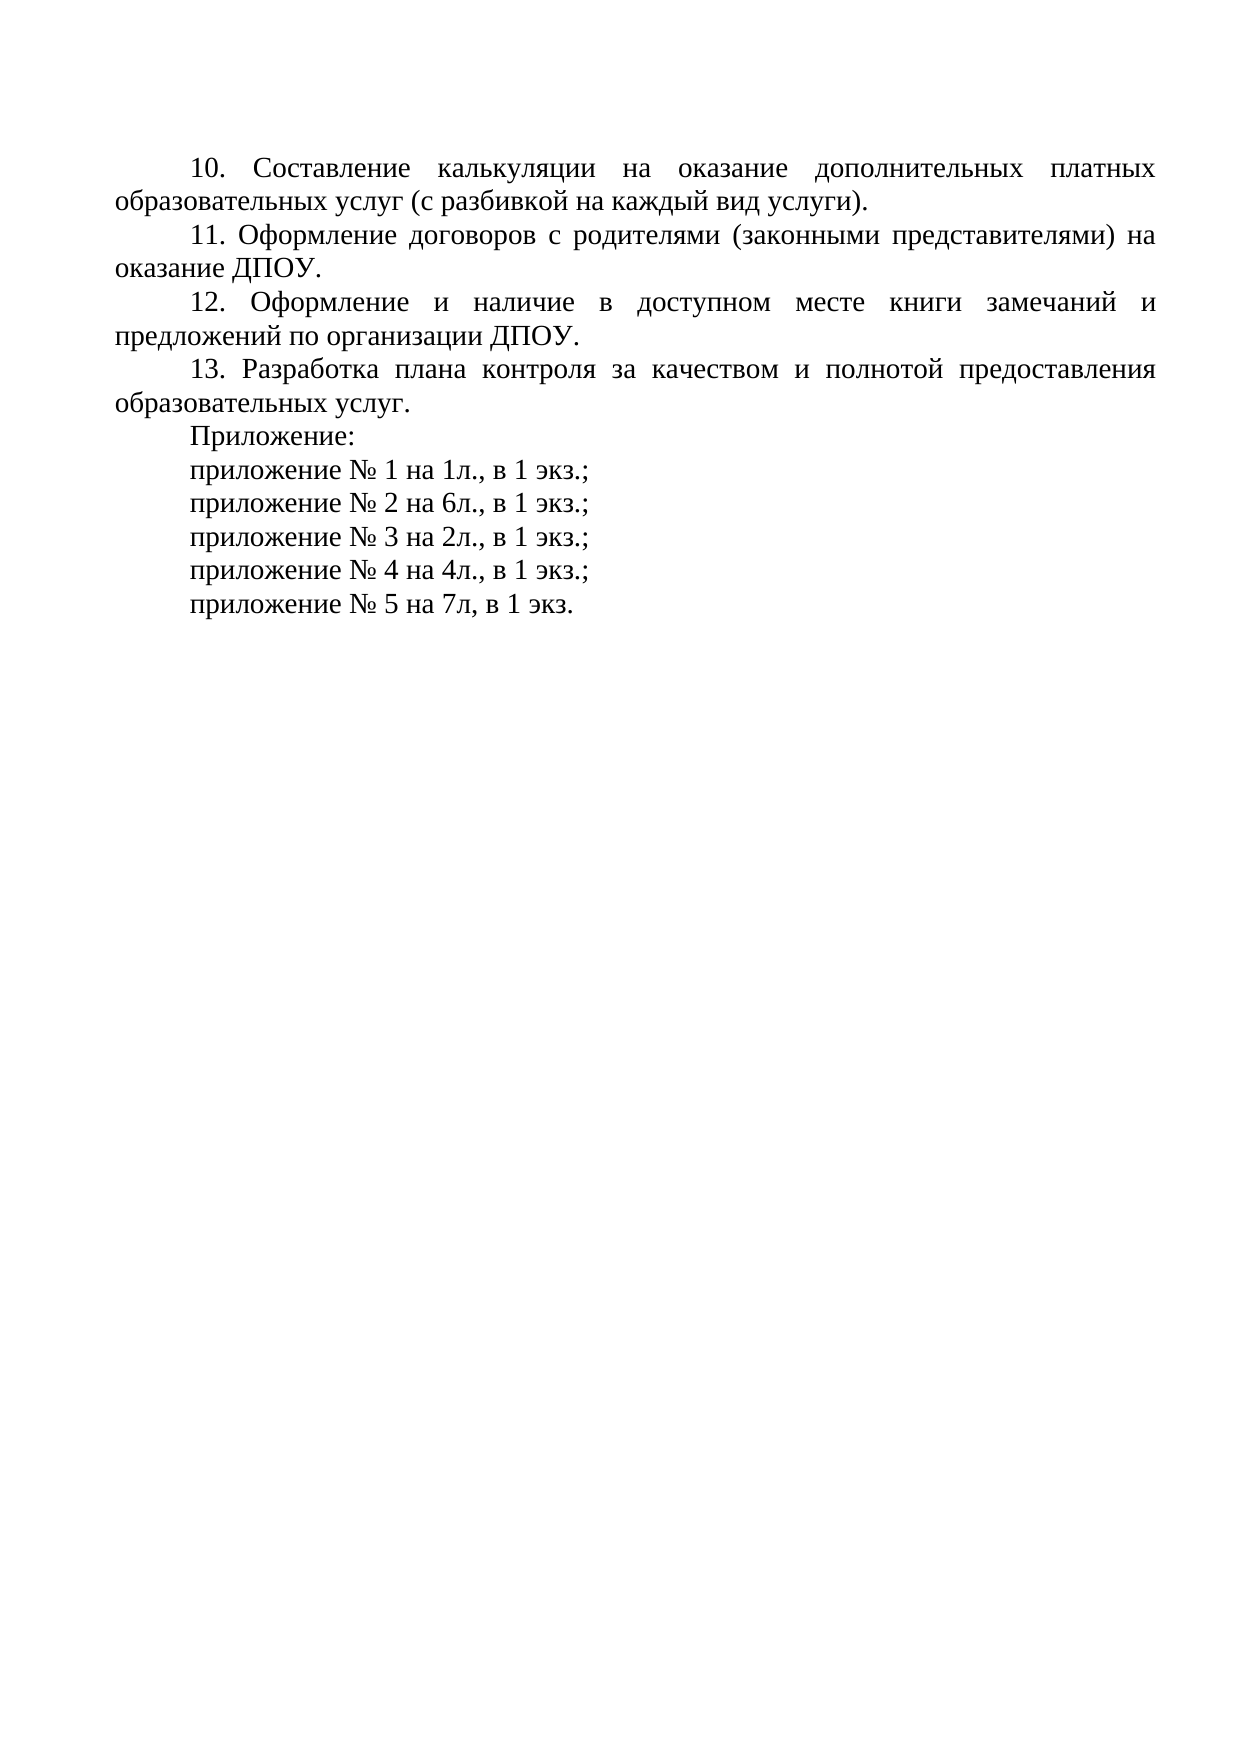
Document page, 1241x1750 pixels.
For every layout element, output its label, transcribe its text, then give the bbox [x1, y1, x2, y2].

text Приложение: [114, 418, 1157, 452]
text приложение № 2 на 6л., в 1 экз.; [114, 485, 1157, 519]
text приложение № 3 на 2л., в 1 экз.; [114, 519, 1157, 552]
text 12. Оформление и наличие в доступном месте книги замечаний и предложений по организации ДПОУ. [114, 284, 1157, 351]
text 10. Составление калькуляции на оказание дополнительных платных образовательных услуг (с разбивкой на каждый вид услуги). [114, 150, 1157, 217]
text 11. Оформление договоров с родителями (законными представителями) на оказание ДПОУ. [114, 217, 1157, 284]
text приложение № 5 на 7л, в 1 экз. [114, 586, 1157, 619]
text приложение № 1 на 1л., в 1 экз.; [114, 452, 1157, 485]
text 13. Разработка плана контроля за качеством и полнотой предоставления образовательных услуг. [114, 351, 1157, 418]
text приложение № 4 на 4л., в 1 экз.; [114, 552, 1157, 586]
